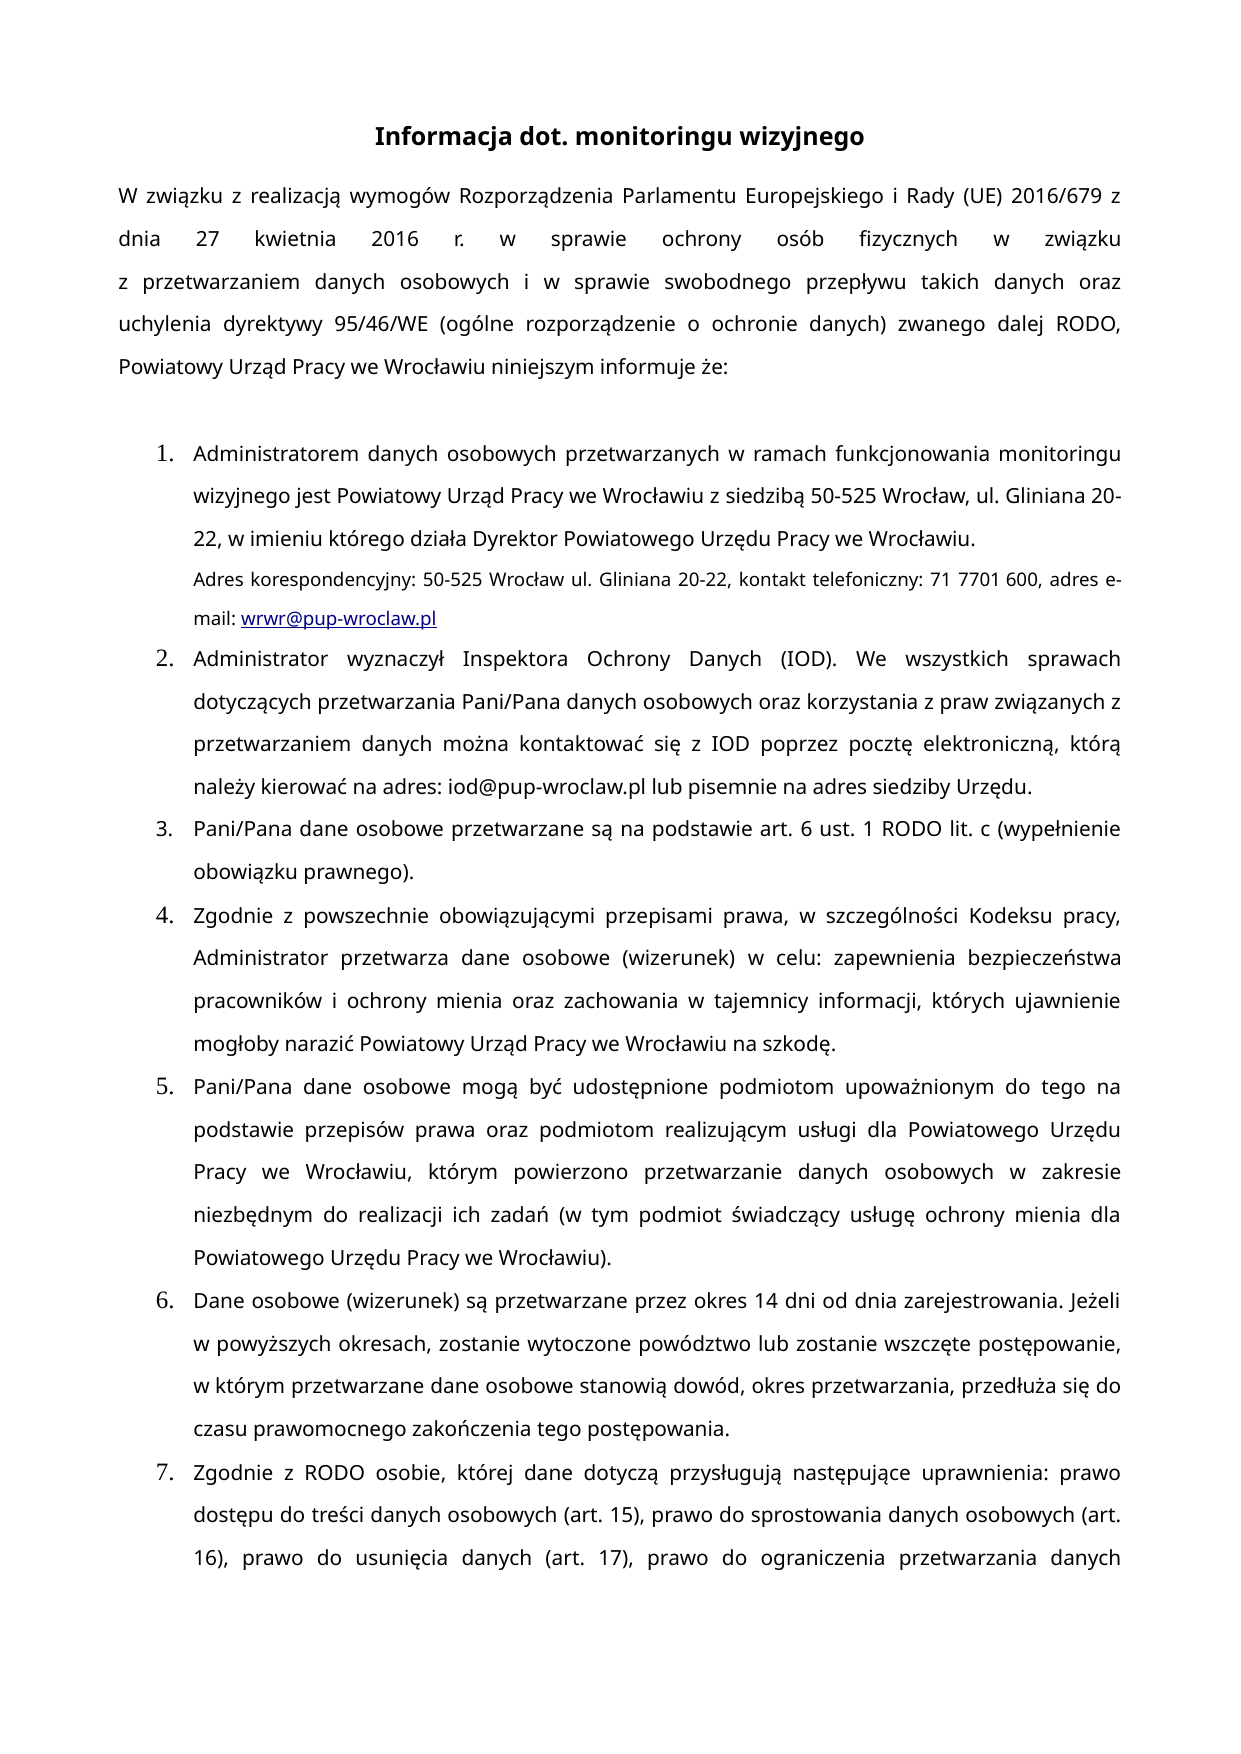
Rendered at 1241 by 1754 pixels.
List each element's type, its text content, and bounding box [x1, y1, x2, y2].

list Zgodnie z powszechnie obowiązującymi przepisami prawa, w szczególności Kodeksu pracy, Administrator przetwarza dane osobowe (wizerunek) w celu: zapewnienia bezpieczeństwa pracowników i ochrony mienia oraz zachowania w tajemnicy informacji, których ujawnienie mogłoby narazić Powiatowy Urząd Pracy we Wrocławiu na szkodę. [156, 900, 1122, 1057]
list Dane osobowe (wizerunek) są przetwarzane przez okres 14 dni od dnia zarejestrowania. Jeżeli w powyższych okresach, zostanie wytoczone powództwo lub zostanie wszczęte postępowanie, w którym przetwarzane dane osobowe stanowią dowód, okres przetwarzania, przedłuża się do czasu prawomocnego zakończenia tego postępowania. [156, 1285, 1122, 1443]
list Pani/Pana dane osobowe mogą być udostępnione podmiotom upoważnionym do tego na podstawie przepisów prawa oraz podmiotom realizującym usługi dla Powiatowego Urzędu Pracy we Wrocławiu, którym powierzono przetwarzanie danych osobowych w zakresie niezbędnym do realizacji ich zadań (w tym podmiot świadczący usługę ochrony mienia dla Powiatowego Urzędu Pracy we Wrocławiu). [156, 1071, 1122, 1271]
list Adres korespondencyjny: 50-525 Wrocław ul. Gliniana 20-22, kontakt telefoniczny: 71 7701 600, adres e-mail: wrwr@pup-wroclaw.pl [156, 567, 1122, 630]
list Pani/Pana dane osobowe przetwarzane są na podstawie art. 6 ust. 1 RODO lit. c (wypełnienie obowiązku prawnego). [156, 814, 1122, 886]
list Administrator wyznaczył Inspektora Ochrony Danych (IOD). We wszystkich sprawach dotyczących przetwarzania Pani/Pana danych osobowych oraz korzystania z praw związanych z przetwarzaniem danych można kontaktować się z IOD poprzez pocztę elektroniczną, którą należy kierować na adres: iod@pup-wroclaw.pl lub pisemnie na adres siedziby Urzędu. [156, 643, 1122, 800]
text W związku z realizacją wymogów Rozporządzenia Parlamentu Europejskiego i Rady (UE) 2016/679 z dnia 27 kwietnia 2016 r. w sprawie ochrony osób fizycznych w związku z przetwarzaniem danych osobowych i w sprawie swobodnego przepływu takich danych oraz uchylenia dyrektywy 95/46/WE (ogólne rozporządzenie o ochronie danych) zwanego dalej RODO, Powiatowy Urząd Pracy we Wrocławiu niniejszym informuje że: [118, 182, 1122, 381]
list Zgodnie z RODO osobie, której dane dotyczą przysługują następujące uprawnienia: prawo dostępu do treści danych osobowych (art. 15), prawo do sprostowania danych osobowych (art. 16), prawo do usunięcia danych (art. 17), prawo do ograniczenia przetwarzania danych [156, 1457, 1122, 1571]
list Administratorem danych osobowych przetwarzanych w ramach funkcjonowania monitoringu wizyjnego jest Powiatowy Urząd Pracy we Wrocławiu z siedzibą 50-525 Wrocław, ul. Gliniana 20-22, w imieniu którego działa Dyrektor Powiatowego Urzędu Pracy we Wrocławiu. [156, 438, 1122, 552]
